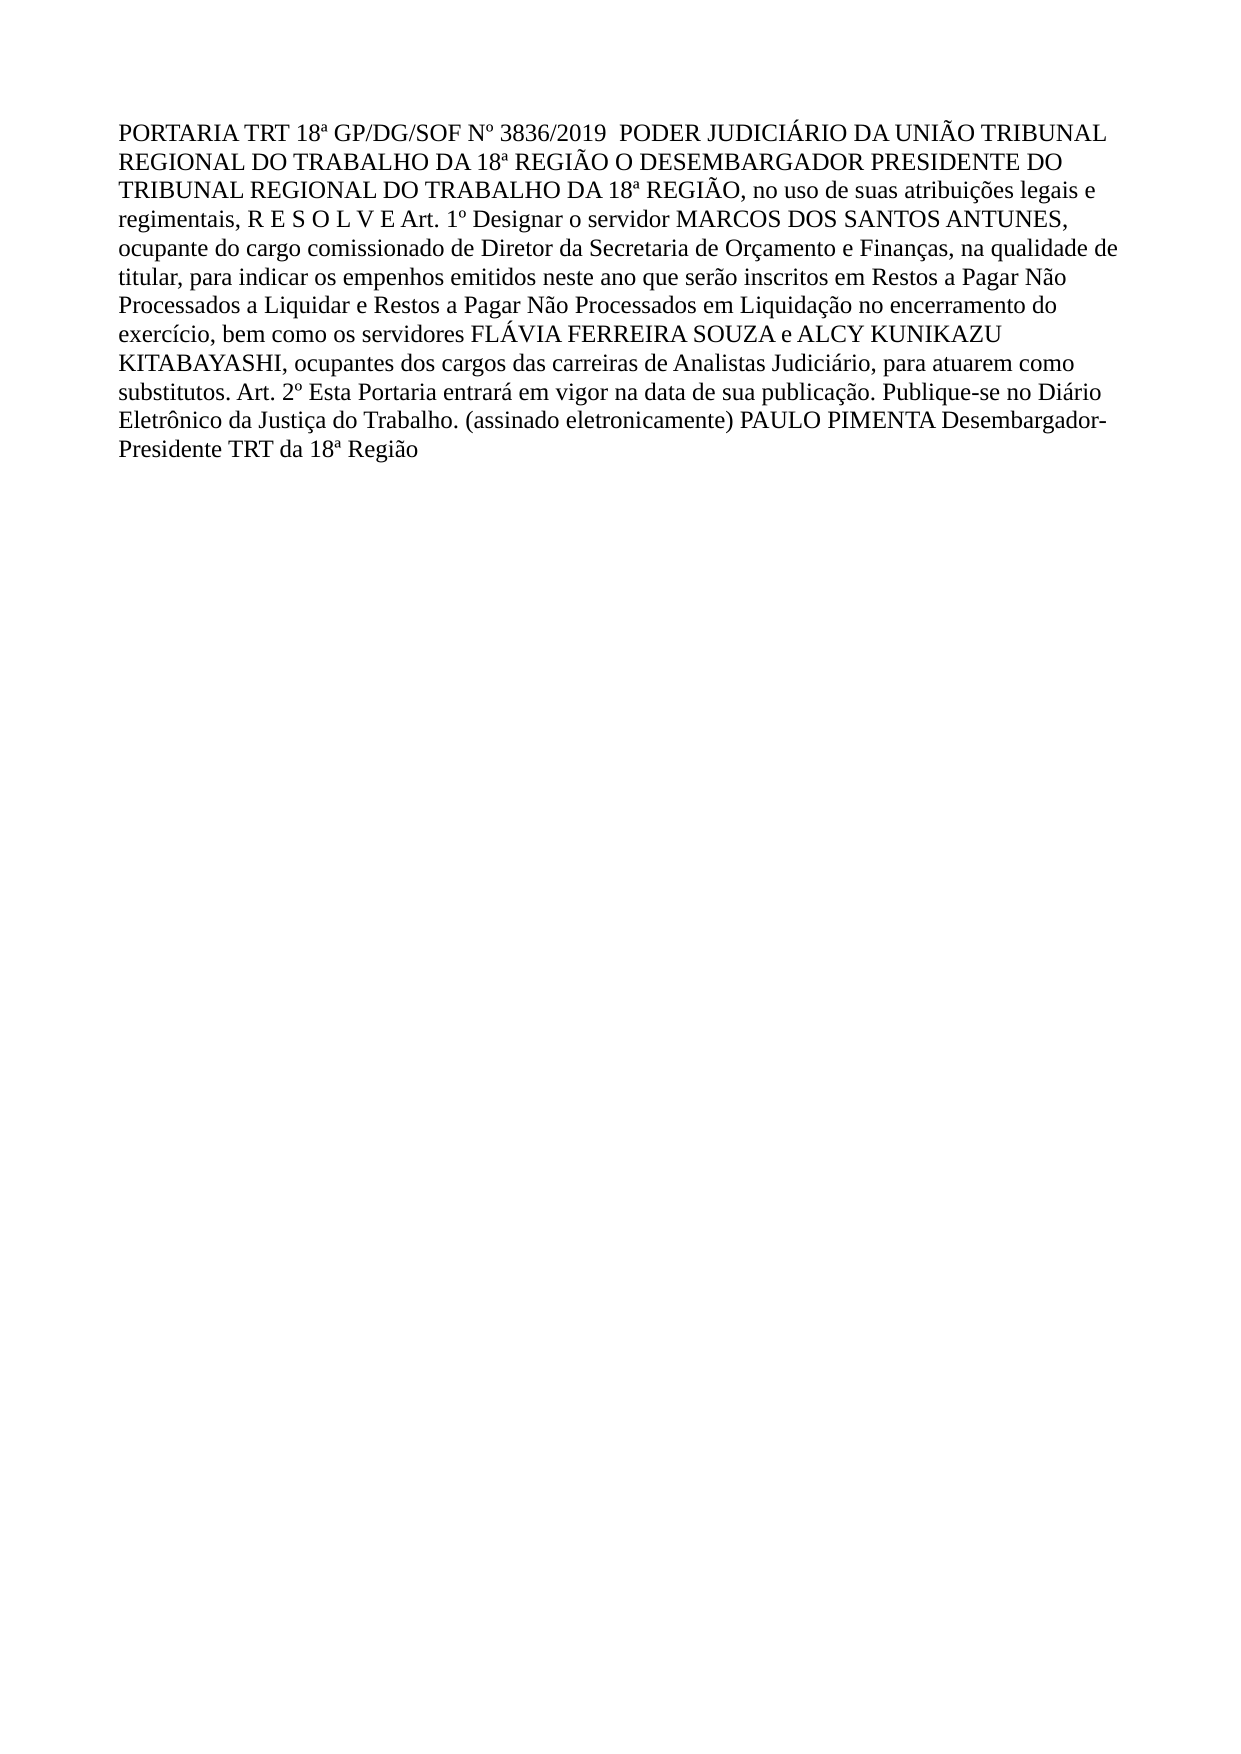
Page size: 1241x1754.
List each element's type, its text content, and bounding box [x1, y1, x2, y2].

text PORTARIA TRT 18ª GP/DG/SOF Nº 3836/2019 PODER JUDICIÁRIO DA UNIÃO TRIBUNAL REGIONAL DO TRABALHO DA 18ª REGIÃO O DESEMBARGADOR PRESIDENTE DO TRIBUNAL REGIONAL DO TRABALHO DA 18ª REGIÃO, no uso de suas atribuições legais e regimentais, R E S O L V E Art. 1º Designar o servidor MARCOS DOS SANTOS ANTUNES, ocupante do cargo comissionado de Diretor da Secretaria de Orçamento e Finanças, na qualidade de titular, para indicar os empenhos emitidos neste ano que serão inscritos em Restos a Pagar Não Processados a Liquidar e Restos a Pagar Não Processados em Liquidação no encerramento do exercício, bem como os servidores FLÁVIA FERREIRA SOUZA e ALCY KUNIKAZU KITABAYASHI, ocupantes dos cargos das carreiras de Analistas Judiciário, para atuarem como substitutos. Art. 2º Esta Portaria entrará em vigor na data de sua publicação. Publique-se no Diário Eletrônico da Justiça do Trabalho. (assinado eletronicamente) PAULO PIMENTA Desembargador-Presidente TRT da 18ª Região [118, 118, 1122, 463]
